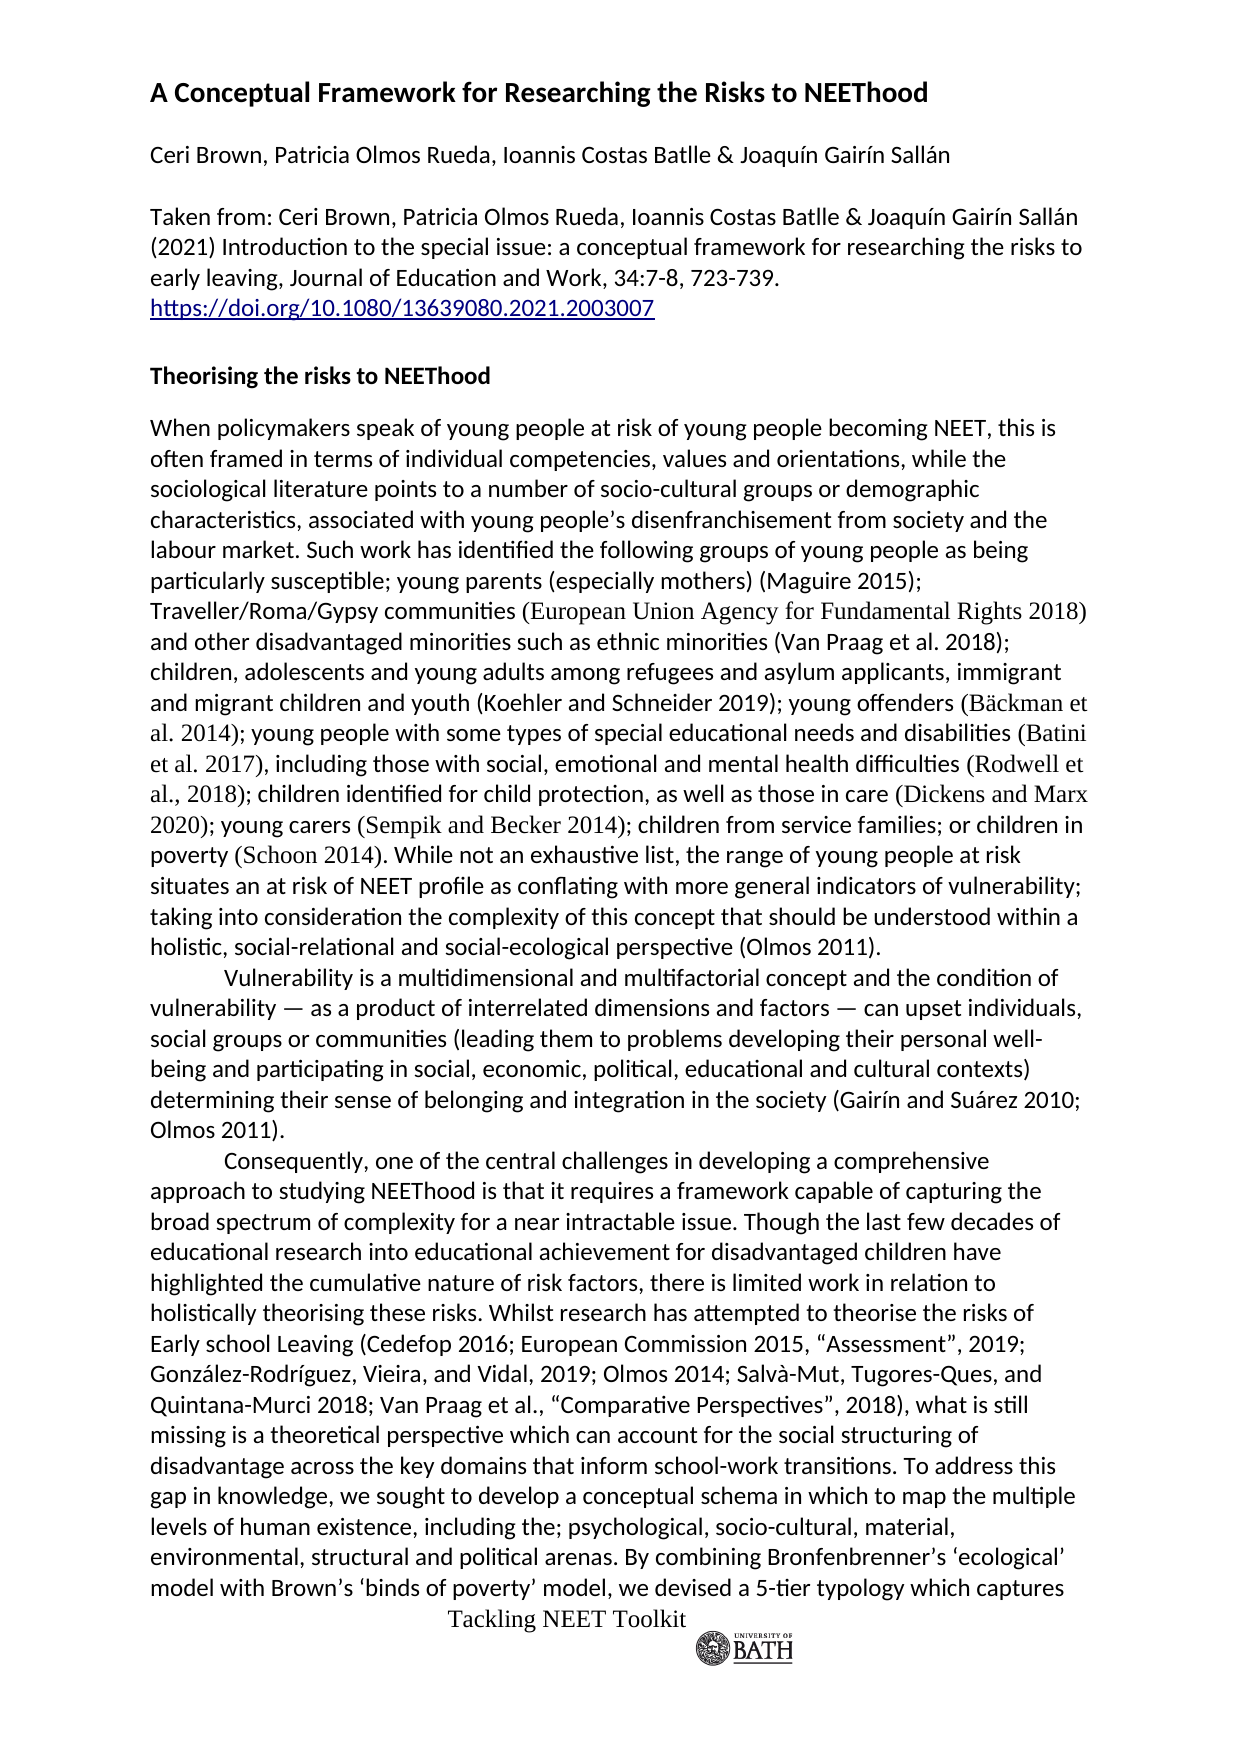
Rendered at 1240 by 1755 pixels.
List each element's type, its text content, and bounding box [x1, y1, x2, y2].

subtitle Theorising the risks to NEEThood [150, 360, 1031, 391]
text When policymakers speak of young people at risk of young people becoming NEET, this is often framed in terms of individual competencies, values and orientations, while the sociological literature points to a number of socio-cultural groups or demographic characteristics, associated with young people’s disenfranchisement from society and the labour market. Such work has identified the following groups of young people as being particularly susceptible; young parents (especially mothers) (Maguire 2015); Traveller/Roma/Gypsy communities (European Union Agency for Fundamental Rights 2018) and other disadvantaged minorities such as ethnic minorities (Van Praag et al. 2018); children, adolescents and young adults among refugees and asylum applicants, immigrant and migrant children and youth (Koehler and Schneider 2019); young offenders (Bäckman et al. 2014); young people with some types of special educational needs and disabilities (Batini et al. 2017), including those with social, emotional and mental health difficulties (Rodwell et al., 2018); children identified for child protection, as well as those in care (Dickens and Marx 2020); young carers (Sempik and Becker 2014); children from service families; or children in poverty (Schoon 2014). While not an exhaustive list, the range of young people at risk situates an at risk of NEET profile as conflating with more general indicators of vulnerability; taking into consideration the complexity of this concept that should be understood within a holistic, social-relational and social-ecological perspective (Olmos 2011). [150, 412, 1089, 962]
title A Conceptual Framework for Researching the Risks to NEEThood [150, 74, 1089, 109]
text Consequently, one of the central challenges in developing a comprehensive approach to studying NEEThood is that it requires a framework capable of capturing the broad spectrum of complexity for a near intractable issue. Though the last few decades of educational research into educational achievement for disadvantaged children have highlighted the cumulative nature of risk factors, there is limited work in relation to holistically theorising these risks. Whilst research has attempted to theorise the risks of Early school Leaving (Cedefop 2016; European Commission 2015, “Assessment”, 2019; González-Rodríguez, Vieira, and Vidal, 2019; Olmos 2014; Salvà-Mut, Tugores-Ques, and Quintana-Murci 2018; Van Praag et al., “Comparative Perspectives”, 2018), what is still missing is a theoretical perspective which can account for the social structuring of disadvantage across the key domains that inform school-work transitions. To address this gap in knowledge, we sought to develop a conceptual schema in which to map the multiple levels of human existence, including the; psychological, socio-cultural, material, environmental, structural and political arenas. By combining Bronfenbrenner’s ‘ecological’ model with Brown’s ‘binds of poverty’ model, we devised a 5-tier typology which captures [150, 1145, 1089, 1603]
text Taken from: Ceri Brown, Patricia Olmos Rueda, Ioannis Costas Batlle & Joaquín Gairín Sallán (2021) Introduction to the special issue: a conceptual framework for researching the risks to early leaving, Journal of Education and Work, 34:7-8, 723-739. https://doi.org/10.1080/13639080.2021.2003007 [150, 201, 1089, 323]
text Vulnerability is a multidimensional and multifactorial concept and the condition of vulnerability — as a product of interrelated dimensions and factors — can upset individuals, social groups or communities (leading them to problems developing their personal well-being and participating in social, economic, political, educational and cultural contexts) determining their sense of belonging and integration in the society (Gairín and Suárez 2010; Olmos 2011). [150, 962, 1089, 1145]
text Ceri Brown, Patricia Olmos Rueda, Ioannis Costas Batlle & Joaquín Gairín Sallán [150, 140, 1089, 170]
